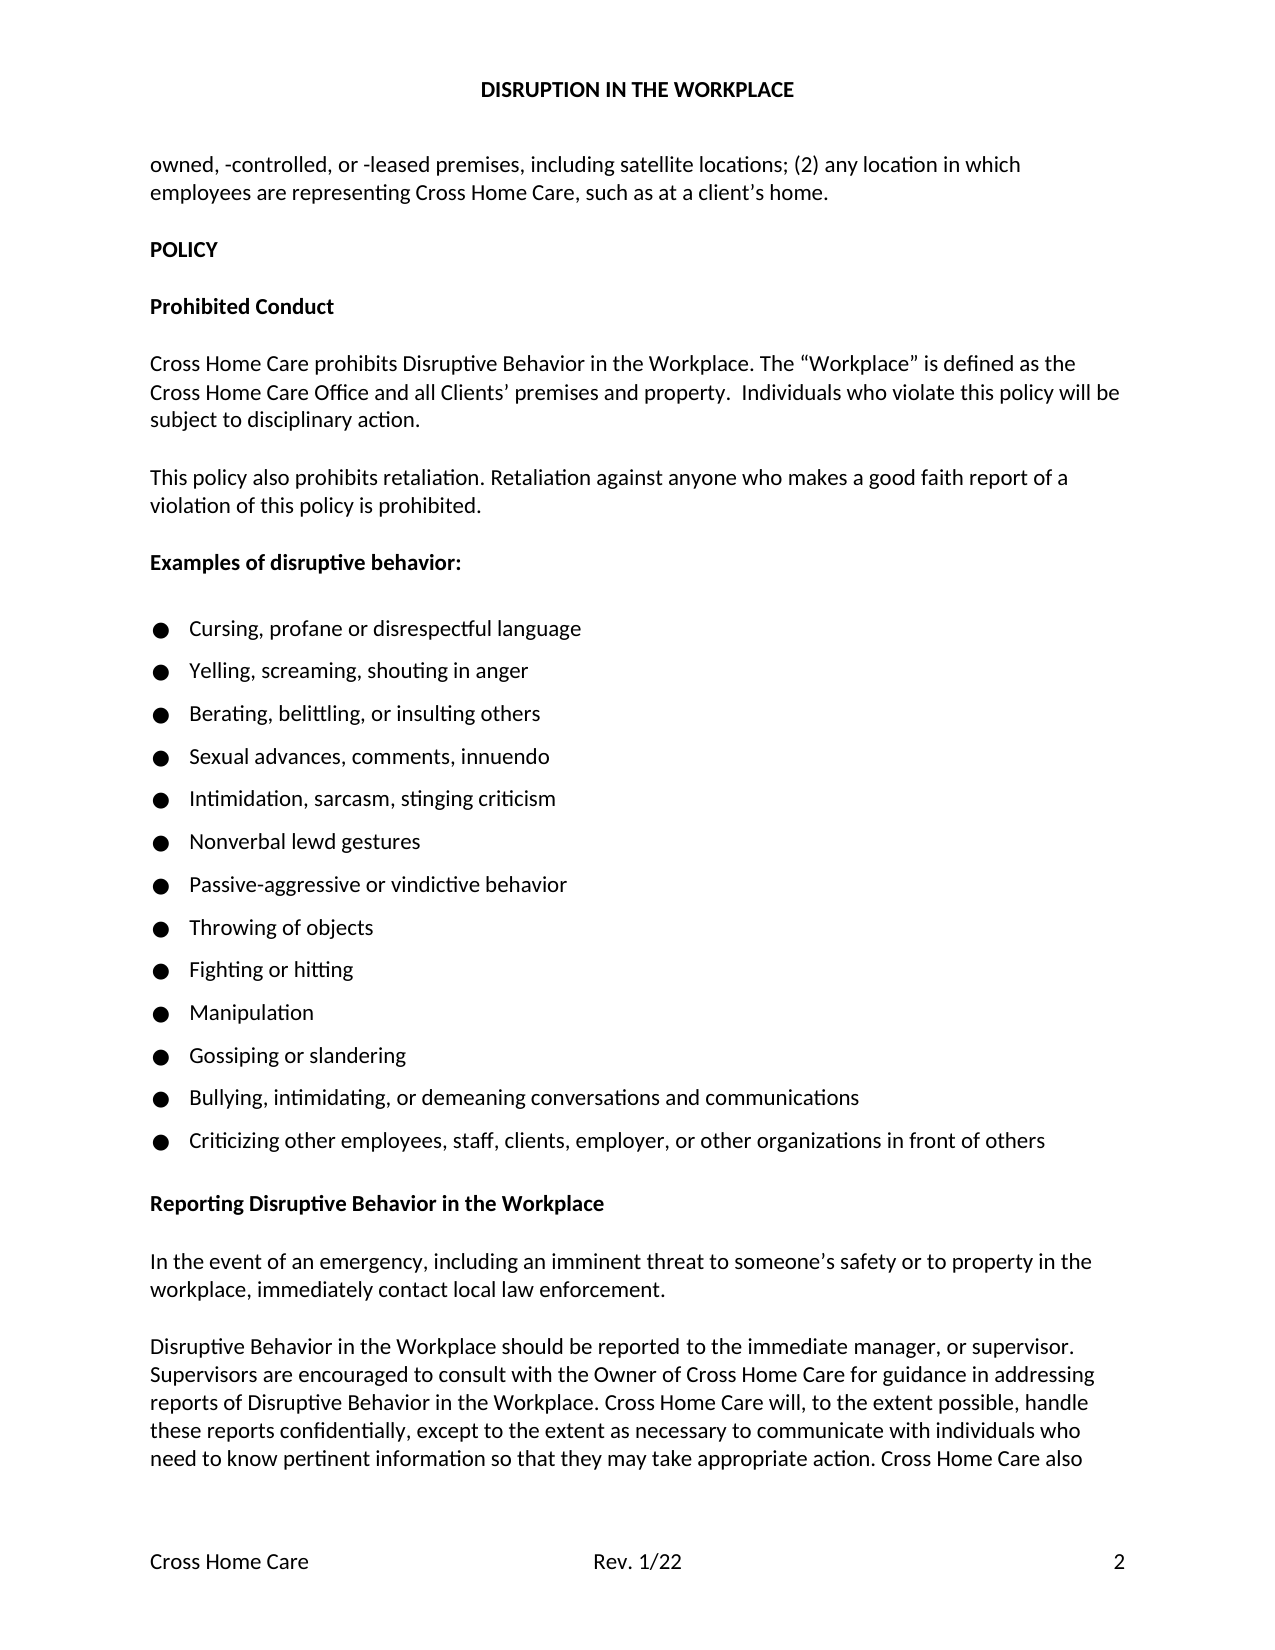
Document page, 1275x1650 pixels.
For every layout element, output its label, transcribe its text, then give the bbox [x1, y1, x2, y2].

text POLICY [150, 235, 1125, 263]
list Cursing, profane or disrespectful language [152, 605, 1125, 648]
list Yelling, screaming, shouting in anger [152, 648, 1125, 691]
text This policy also prohibits retaliation. Retaliation against anyone who makes a good faith report of a violation of this policy is prohibited. [150, 463, 1125, 519]
list Berating, belittling, or insulting others [152, 691, 1125, 733]
list Nonverbal lewd gestures [152, 819, 1125, 861]
text Disruptive Behavior in the Workplace should be reported to the immediate manager, or supervisor. Supervisors are encouraged to consult with the Owner of Cross Home Care for guidance in addressing reports of Disruptive Behavior in the Workplace. Cross Home Care will, to the extent possible, handle these reports confidentially, except to the extent as necessary to communicate with individuals who need to know pertinent information so that they may take appropriate action. Cross Home Care also [150, 1332, 1125, 1472]
text In the event of an emergency, including an imminent threat to someone’s safety or to property in the workplace, immediately contact local law enforcement. [150, 1247, 1125, 1303]
list Passive-aggressive or vindictive behavior [152, 861, 1125, 904]
list Throwing of objects [152, 904, 1125, 947]
list Bullying, intimidating, or demeaning conversations and communications [152, 1075, 1125, 1118]
list Manipulation [152, 989, 1125, 1032]
list Criticizing other employees, staff, clients, employer, or other organizations in front of others [152, 1118, 1125, 1160]
text Examples of disruptive behavior: [150, 548, 1125, 576]
text owned, -controlled, or -leased premises, including satellite locations; (2) any location in which employees are representing Cross Home Care, such as at a client’s home. [150, 150, 1125, 206]
list Sexual advances, comments, innuendo [152, 733, 1125, 776]
text Reporting Disruptive Behavior in the Workplace [150, 1189, 1125, 1218]
list Intimidation, sarcasm, stinging criticism [152, 776, 1125, 819]
list Fighting or hitting [152, 947, 1125, 989]
text Prohibited Conduct [150, 292, 1125, 320]
text Cross Home Care prohibits Disruptive Behavior in the Workplace. The “Workplace” is defined as the Cross Home Care Office and all Clients’ premises and property. Individuals who violate this policy will be subject to disciplinary action. [150, 349, 1125, 434]
list Gossiping or slandering [152, 1032, 1125, 1075]
